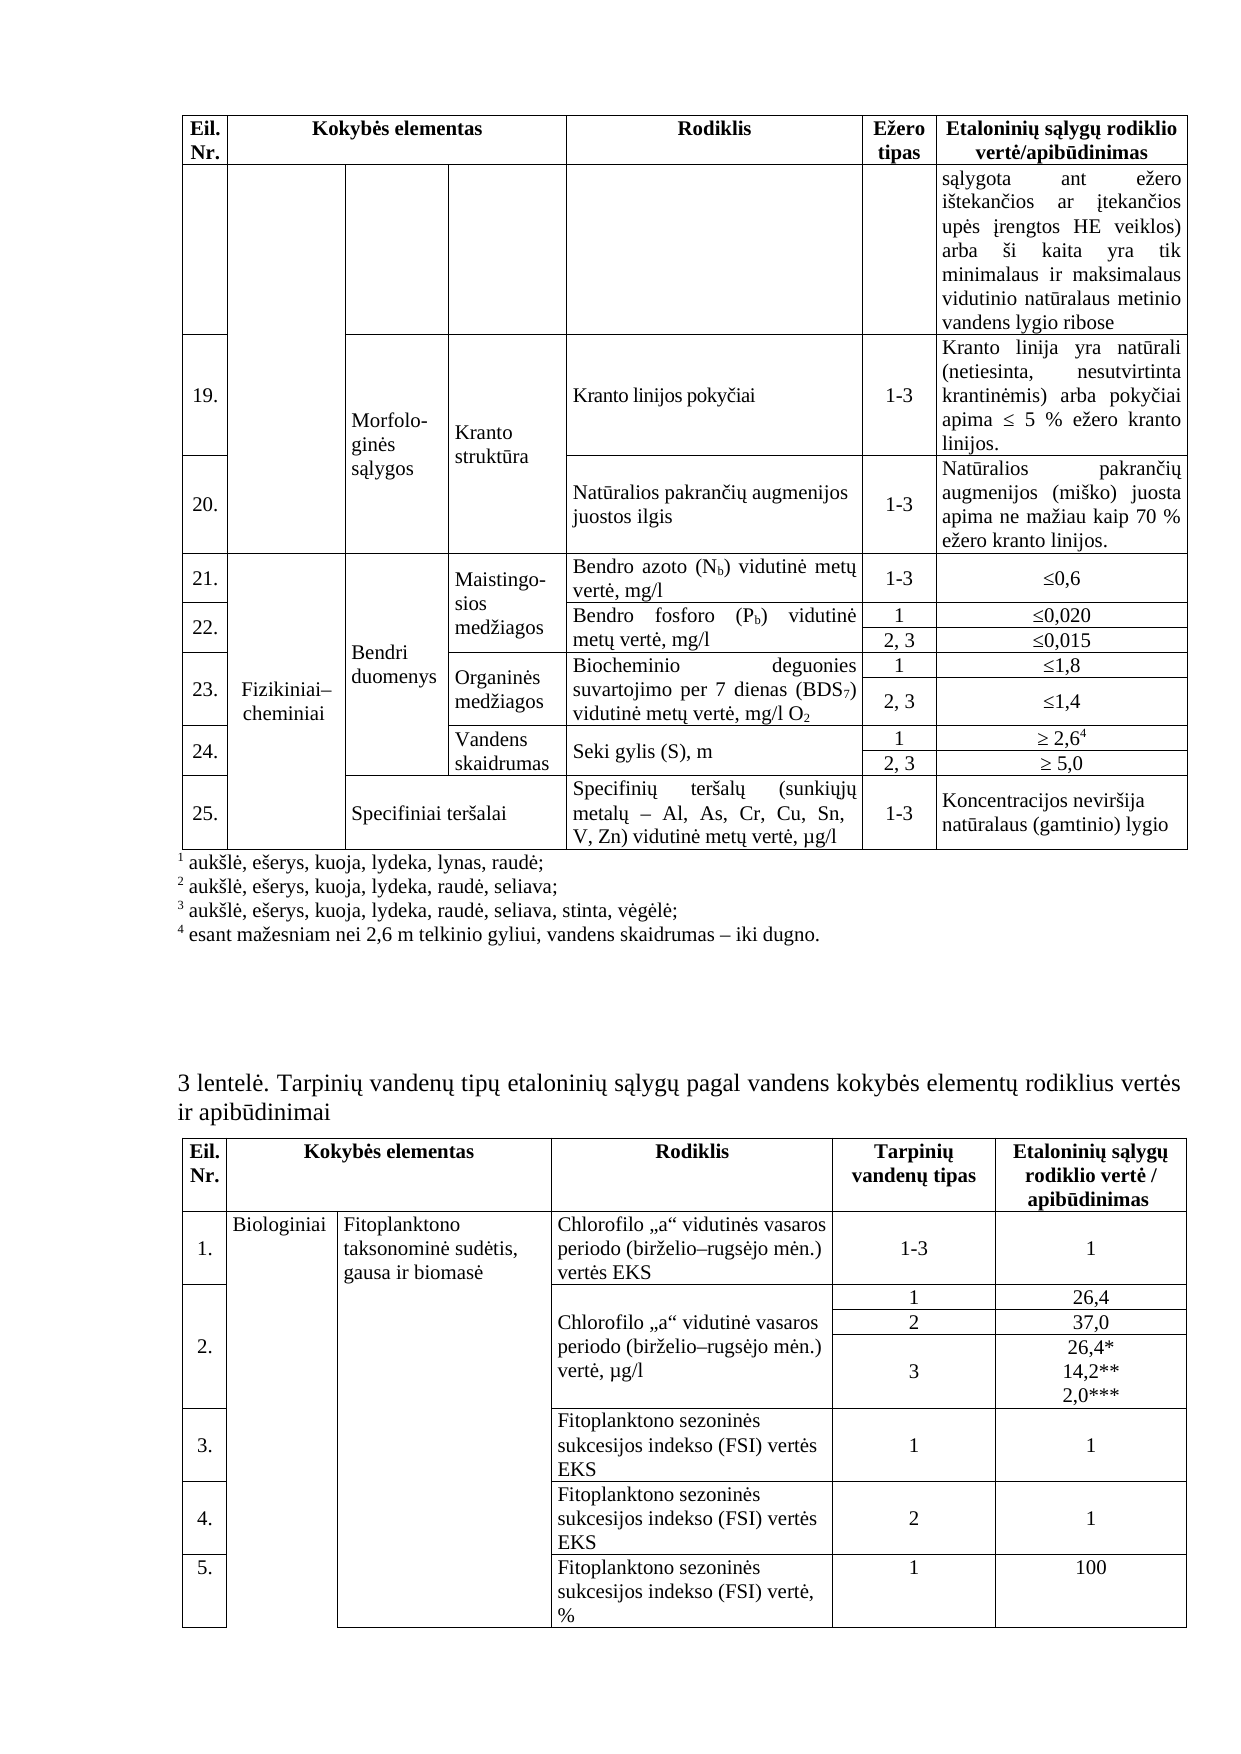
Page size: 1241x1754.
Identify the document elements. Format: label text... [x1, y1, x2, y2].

table_cell 1-3 [833, 1212, 995, 1284]
table_header Kokybės elementas [228, 116, 566, 164]
table_cell ≥ 5,0 [937, 751, 1187, 775]
table_cell 3 [833, 1335, 995, 1407]
table_cell 1 [996, 1482, 1186, 1554]
table_cell Kranto linijos pokyčiai [567, 335, 862, 455]
table_cell ≤1,8 [937, 653, 1187, 677]
table_cell Biocheminio deguonies suvartojimo per 7 dienas (BDS7) vidutinė metų vertė, mg/l O2 [567, 653, 862, 725]
table_cell Kranto linija yra natūrali (netiesinta, nesutvirtinta krantinėmis) arba pokyčiai apima ≤ 5 % ežero kranto linijos. [937, 335, 1187, 455]
table_cell 1 [996, 1409, 1186, 1481]
table_cell 4. [183, 1482, 226, 1554]
table_header Etaloninių sąlygų rodiklio vertė / apibūdinimas [996, 1139, 1186, 1211]
table_header Rodiklis [567, 116, 862, 164]
table_cell 1. [183, 1212, 226, 1284]
table_cell ≤0,015 [937, 628, 1187, 652]
table_cell 23. [183, 653, 227, 725]
table_header Ežero tipas [863, 116, 936, 164]
table_cell Fitoplanktono sezoninės sukcesijos indekso (FSI) vertės EKS [552, 1409, 832, 1481]
text 3 aukšlė, ešerys, kuoja, lydeka, raudė, seliava, stinta, vėgėlė; [177, 898, 1181, 922]
table_cell Chlorofilo „a“ vidutinė vasaros periodo (birželio–rugsėjo mėn.) vertė, µg/l [552, 1285, 832, 1407]
table_cell 2. [183, 1285, 226, 1407]
table_cell Organinės medžiagos [449, 653, 566, 725]
table_cell [567, 165, 862, 334]
table_cell Natūralios pakrančių augmenijos (miško) juosta apima ne mažiau kaip 70 % ežero kranto linijos. [937, 456, 1187, 552]
table_cell 2 [833, 1310, 995, 1334]
table_cell 5. [183, 1555, 226, 1627]
table_cell 19. [183, 335, 227, 455]
table_cell Chlorofilo „a“ vidutinės vasaros periodo (birželio–rugsėjo mėn.) vertės EKS [552, 1212, 832, 1284]
table_header Eil. Nr. [183, 116, 227, 164]
table_cell [228, 165, 345, 552]
table_cell 25. [183, 776, 227, 848]
table_cell Bendri duomenys [346, 554, 448, 775]
table_header Eil. Nr. [183, 1139, 226, 1211]
table_cell Maistingo-sios medžiagos [449, 554, 566, 652]
text 2 aukšlė, ešerys, kuoja, lydeka, raudė, seliava; [177, 874, 1181, 898]
table_cell 2 [833, 1482, 995, 1554]
table_cell Fitoplanktono taksonominė sudėtis, gausa ir biomasė [338, 1212, 551, 1627]
table_cell 1 [863, 726, 936, 750]
table_cell 2, 3 [863, 678, 936, 725]
table_cell [863, 165, 936, 334]
table_cell ≤0,020 [937, 603, 1187, 627]
table_cell Specifinių teršalų (sunkiųjų metalų – Al, As, Cr, Cu, Sn, V, Zn) vidutinė metų vertė, µg/l [567, 776, 862, 848]
table_cell Natūralios pakrančių augmenijos juostos ilgis [567, 456, 862, 552]
table_cell 22. [183, 603, 227, 652]
table_cell Biologiniai [227, 1212, 337, 1627]
text 4 esant mažesniam nei 2,6 m telkinio gyliui, vandens skaidrumas – iki dugno. [177, 922, 1181, 946]
table_cell ≤1,4 [937, 678, 1187, 725]
table_cell 100 [996, 1555, 1186, 1627]
table_cell 20. [183, 456, 227, 552]
table_cell sąlygota ant ežero ištekančios ar įtekančios upės įrengtos HE veiklos) arba ši kaita yra tik minimalaus ir maksimalaus vidutinio natūralaus metinio vandens lygio ribose [937, 165, 1187, 334]
table_cell Bendro fosforo (Pb) vidutinė metų vertė, mg/l [567, 603, 862, 652]
table_header Rodiklis [552, 1139, 832, 1211]
table_cell [346, 165, 448, 334]
table_cell 26,4* 14,2** 2,0*** [996, 1335, 1186, 1407]
table_cell 2, 3 [863, 628, 936, 652]
text 3 lentelė. Tarpinių vandenų tipų etaloninių sąlygų pagal vandens kokybės elementų rodiklius vertės ir apibūdinimai [177, 1068, 1181, 1126]
table_cell Kranto struktūra [449, 335, 566, 552]
table_cell [183, 165, 227, 334]
table_cell Seki gylis (S), m [567, 726, 862, 775]
table_cell 2, 3 [863, 751, 936, 775]
table_cell Koncentracijos neviršija natūralaus (gamtinio) lygio [937, 776, 1187, 848]
table_cell ≤0,6 [937, 554, 1187, 602]
table_cell [449, 165, 566, 334]
table_cell 1 [833, 1409, 995, 1481]
table_cell 1-3 [863, 335, 936, 455]
table_cell 24. [183, 726, 227, 775]
text 1 aukšlė, ešerys, kuoja, lydeka, lynas, raudė; [177, 849, 1181, 874]
table_cell Morfolo-ginės sąlygos [346, 335, 448, 552]
table_cell Vandens skaidrumas [449, 726, 566, 775]
table_cell 1-3 [863, 456, 936, 552]
table_cell 1 [996, 1212, 1186, 1284]
table_cell 1 [863, 603, 936, 627]
table_cell 21. [183, 554, 227, 602]
table_cell 26,4 [996, 1285, 1186, 1309]
table_cell 1 [833, 1555, 995, 1627]
table_cell 1-3 [863, 554, 936, 602]
table_cell Fitoplanktono sezoninės sukcesijos indekso (FSI) vertės EKS [552, 1482, 832, 1554]
table_cell 1-3 [863, 776, 936, 848]
table_cell 1 [863, 653, 936, 677]
table_cell 1 [833, 1285, 995, 1309]
table_cell Specifiniai teršalai [346, 776, 566, 848]
table_header Kokybės elementas [227, 1139, 551, 1211]
table_cell Fitoplanktono sezoninės sukcesijos indekso (FSI) vertė, % [552, 1555, 832, 1627]
table_header Etaloninių sąlygų rodiklio vertė/apibūdinimas [937, 116, 1187, 164]
table_cell Fizikiniai–cheminiai [228, 554, 345, 848]
table_cell Bendro azoto (Nb) vidutinė metų vertė, mg/l [567, 554, 862, 602]
table_cell 3. [183, 1409, 226, 1481]
table_cell 37,0 [996, 1310, 1186, 1334]
table_header Tarpinių vandenų tipas [833, 1139, 995, 1211]
table_cell ≥ 2,64 [937, 726, 1187, 750]
